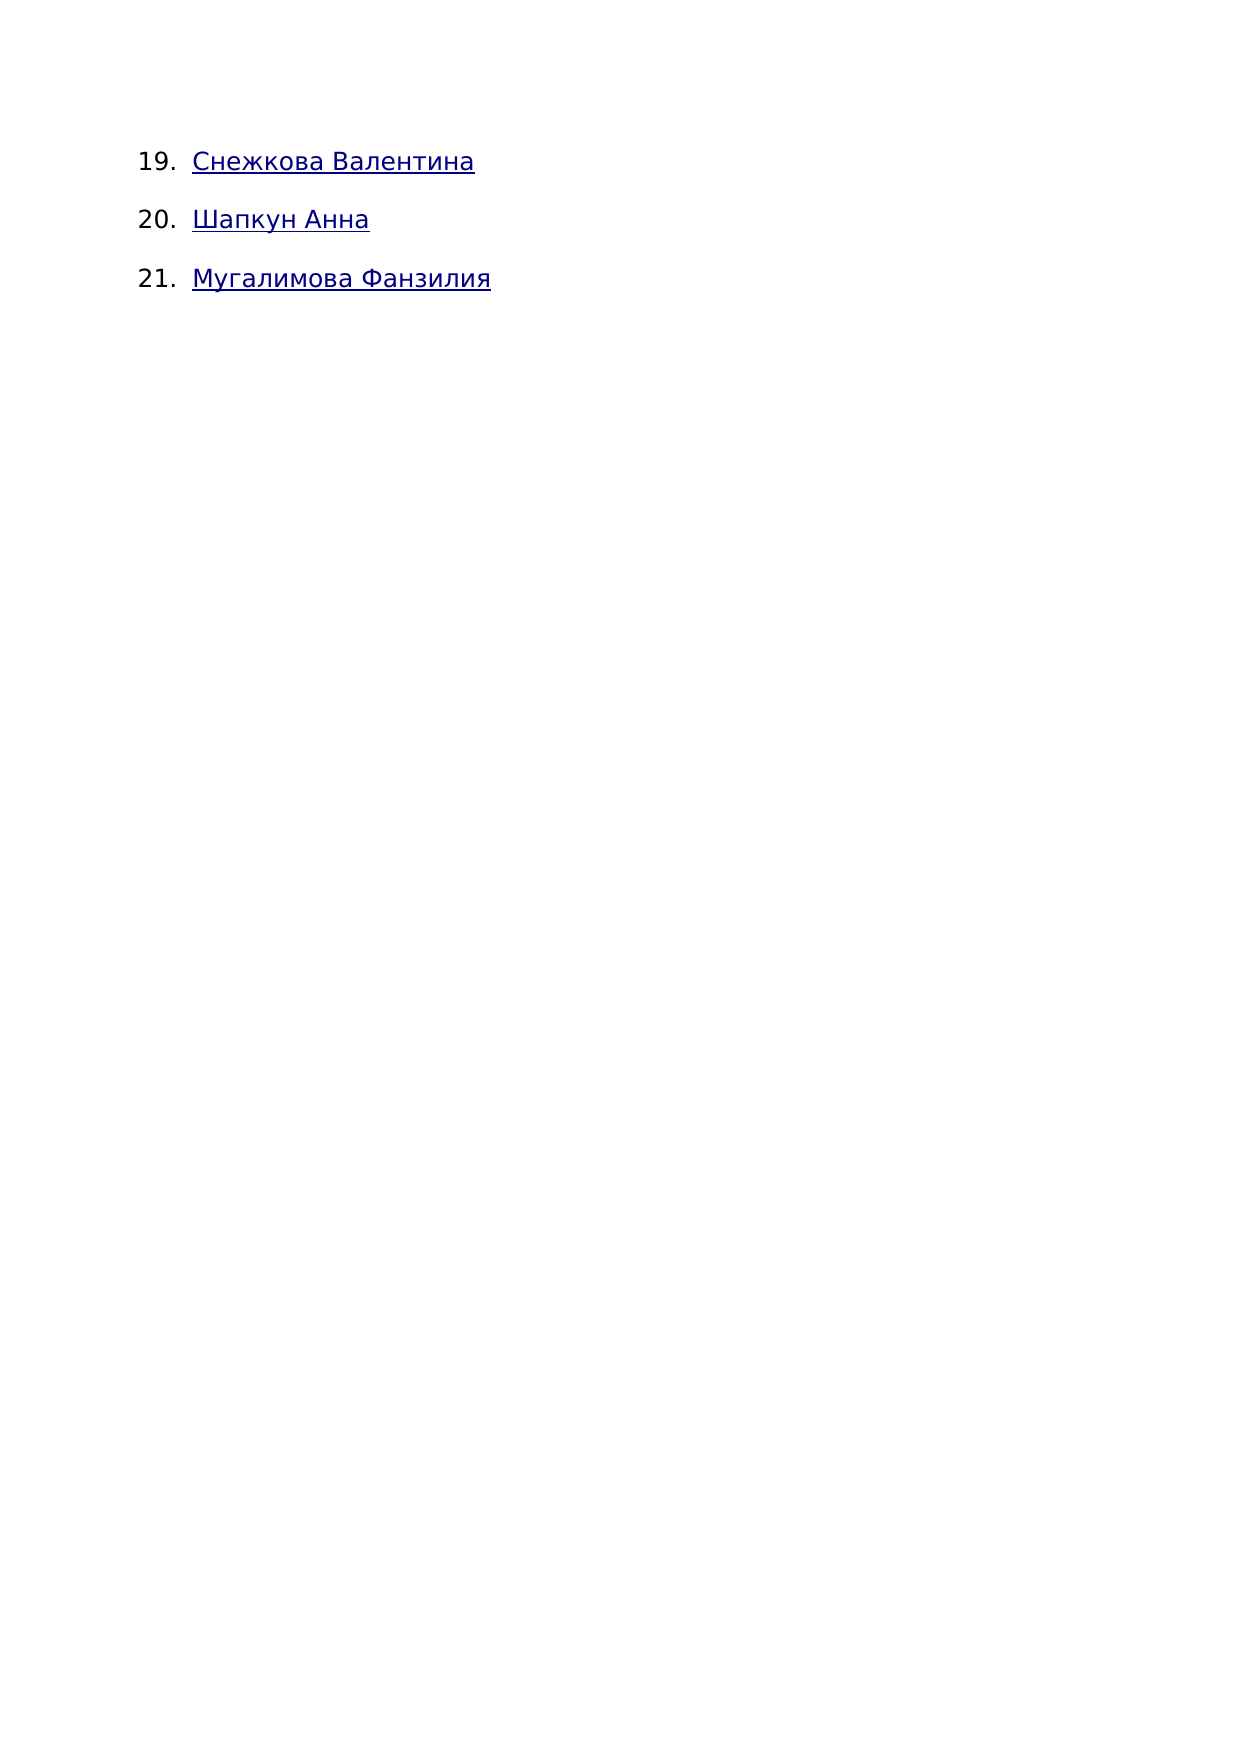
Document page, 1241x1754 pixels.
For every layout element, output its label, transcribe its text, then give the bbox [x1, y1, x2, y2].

list Мугалимова Фанзилия [177, 264, 1122, 322]
list [177, 118, 1122, 147]
list Снежкова Валентина [177, 147, 1122, 206]
list Шапкун Анна [177, 206, 1122, 264]
